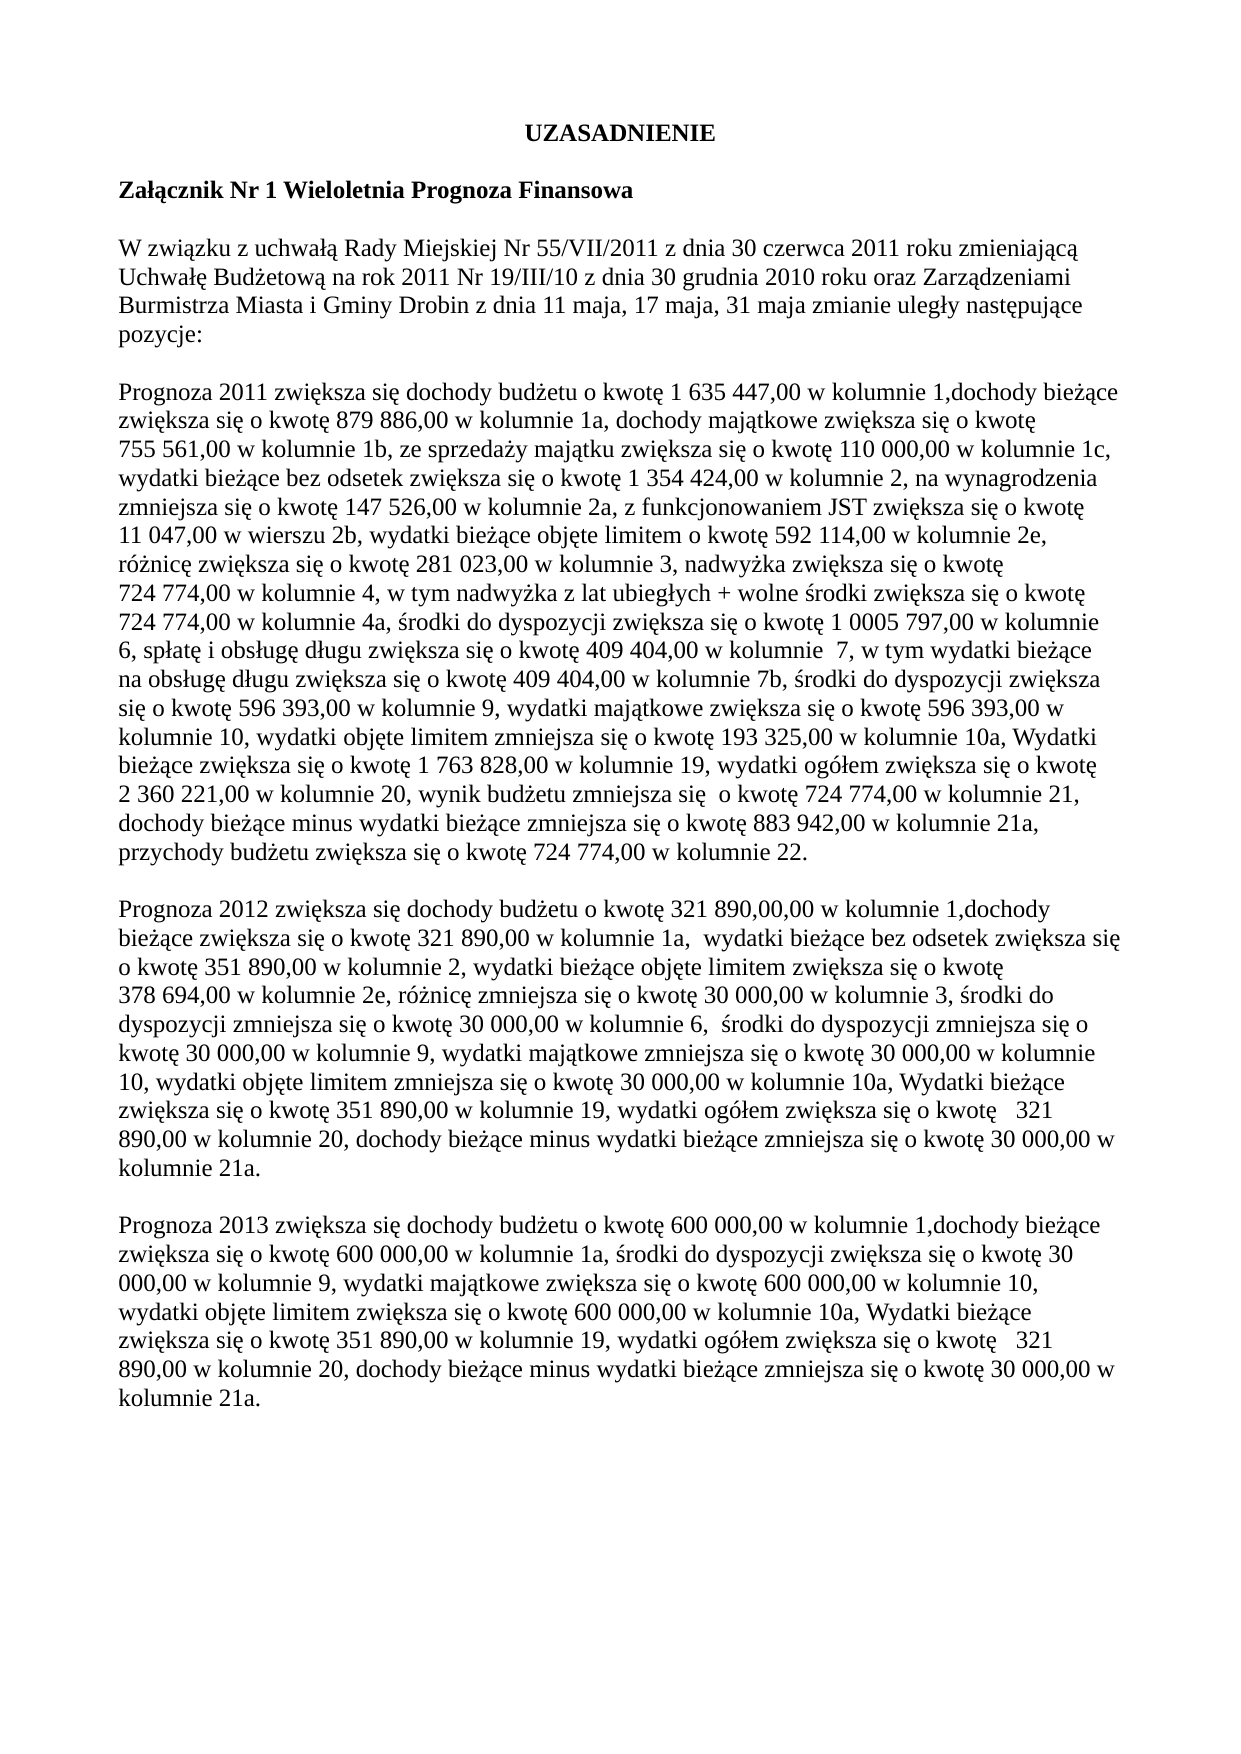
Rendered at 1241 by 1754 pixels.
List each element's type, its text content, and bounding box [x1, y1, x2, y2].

text W związku z uchwałą Rady Miejskiej Nr 55/VII/2011 z dnia 30 czerwca 2011 roku zmieniającą Uchwałę Budżetową na rok 2011 Nr 19/III/10 z dnia 30 grudnia 2010 roku oraz Zarządzeniami Burmistrza Miasta i Gminy Drobin z dnia 11 maja, 17 maja, 31 maja zmianie uległy następujące pozycje: [118, 233, 1122, 348]
text Prognoza 2011 zwiększa się dochody budżetu o kwotę 1 635 447,00 w kolumnie 1,dochody bieżące zwiększa się o kwotę 879 886,00 w kolumnie 1a, dochody majątkowe zwiększa się o kwotę 755 561,00 w kolumnie 1b, ze sprzedaży majątku zwiększa się o kwotę 110 000,00 w kolumnie 1c, wydatki bieżące bez odsetek zwiększa się o kwotę 1 354 424,00 w kolumnie 2, na wynagrodzenia zmniejsza się o kwotę 147 526,00 w kolumnie 2a, z funkcjonowaniem JST zwiększa się o kwotę 11 047,00 w wierszu 2b, wydatki bieżące objęte limitem o kwotę 592 114,00 w kolumnie 2e, różnicę zwiększa się o kwotę 281 023,00 w kolumnie 3, nadwyżka zwiększa się o kwotę 724 774,00 w kolumnie 4, w tym nadwyżka z lat ubiegłych + wolne środki zwiększa się o kwotę 724 774,00 w kolumnie 4a, środki do dyspozycji zwiększa się o kwotę 1 0005 797,00 w kolumnie 6, spłatę i obsługę długu zwiększa się o kwotę 409 404,00 w kolumnie 7, w tym wydatki bieżące na obsługę długu zwiększa się o kwotę 409 404,00 w kolumnie 7b, środki do dyspozycji zwiększa się o kwotę 596 393,00 w kolumnie 9, wydatki majątkowe zwiększa się o kwotę 596 393,00 w kolumnie 10, wydatki objęte limitem zmniejsza się o kwotę 193 325,00 w kolumnie 10a, Wydatki bieżące zwiększa się o kwotę 1 763 828,00 w kolumnie 19, wydatki ogółem zwiększa się o kwotę 2 360 221,00 w kolumnie 20, wynik budżetu zmniejsza się o kwotę 724 774,00 w kolumnie 21, dochody bieżące minus wydatki bieżące zmniejsza się o kwotę 883 942,00 w kolumnie 21a, przychody budżetu zwiększa się o kwotę 724 774,00 w kolumnie 22. [118, 377, 1122, 866]
text UZASADNIENIE [118, 118, 1122, 147]
text Załącznik Nr 1 Wieloletnia Prognoza Finansowa [118, 176, 1122, 204]
text Prognoza 2012 zwiększa się dochody budżetu o kwotę 321 890,00,00 w kolumnie 1,dochody bieżące zwiększa się o kwotę 321 890,00 w kolumnie 1a, wydatki bieżące bez odsetek zwiększa się o kwotę 351 890,00 w kolumnie 2, wydatki bieżące objęte limitem zwiększa się o kwotę 378 694,00 w kolumnie 2e, różnicę zmniejsza się o kwotę 30 000,00 w kolumnie 3, środki do dyspozycji zmniejsza się o kwotę 30 000,00 w kolumnie 6, środki do dyspozycji zmniejsza się o kwotę 30 000,00 w kolumnie 9, wydatki majątkowe zmniejsza się o kwotę 30 000,00 w kolumnie 10, wydatki objęte limitem zmniejsza się o kwotę 30 000,00 w kolumnie 10a, Wydatki bieżące zwiększa się o kwotę 351 890,00 w kolumnie 19, wydatki ogółem zwiększa się o kwotę 321 890,00 w kolumnie 20, dochody bieżące minus wydatki bieżące zmniejsza się o kwotę 30 000,00 w kolumnie 21a. [118, 894, 1122, 1182]
text Prognoza 2013 zwiększa się dochody budżetu o kwotę 600 000,00 w kolumnie 1,dochody bieżące zwiększa się o kwotę 600 000,00 w kolumnie 1a, środki do dyspozycji zwiększa się o kwotę 30 000,00 w kolumnie 9, wydatki majątkowe zwiększa się o kwotę 600 000,00 w kolumnie 10, wydatki objęte limitem zwiększa się o kwotę 600 000,00 w kolumnie 10a, Wydatki bieżące zwiększa się o kwotę 351 890,00 w kolumnie 19, wydatki ogółem zwiększa się o kwotę 321 890,00 w kolumnie 20, dochody bieżące minus wydatki bieżące zmniejsza się o kwotę 30 000,00 w kolumnie 21a. [118, 1211, 1122, 1412]
